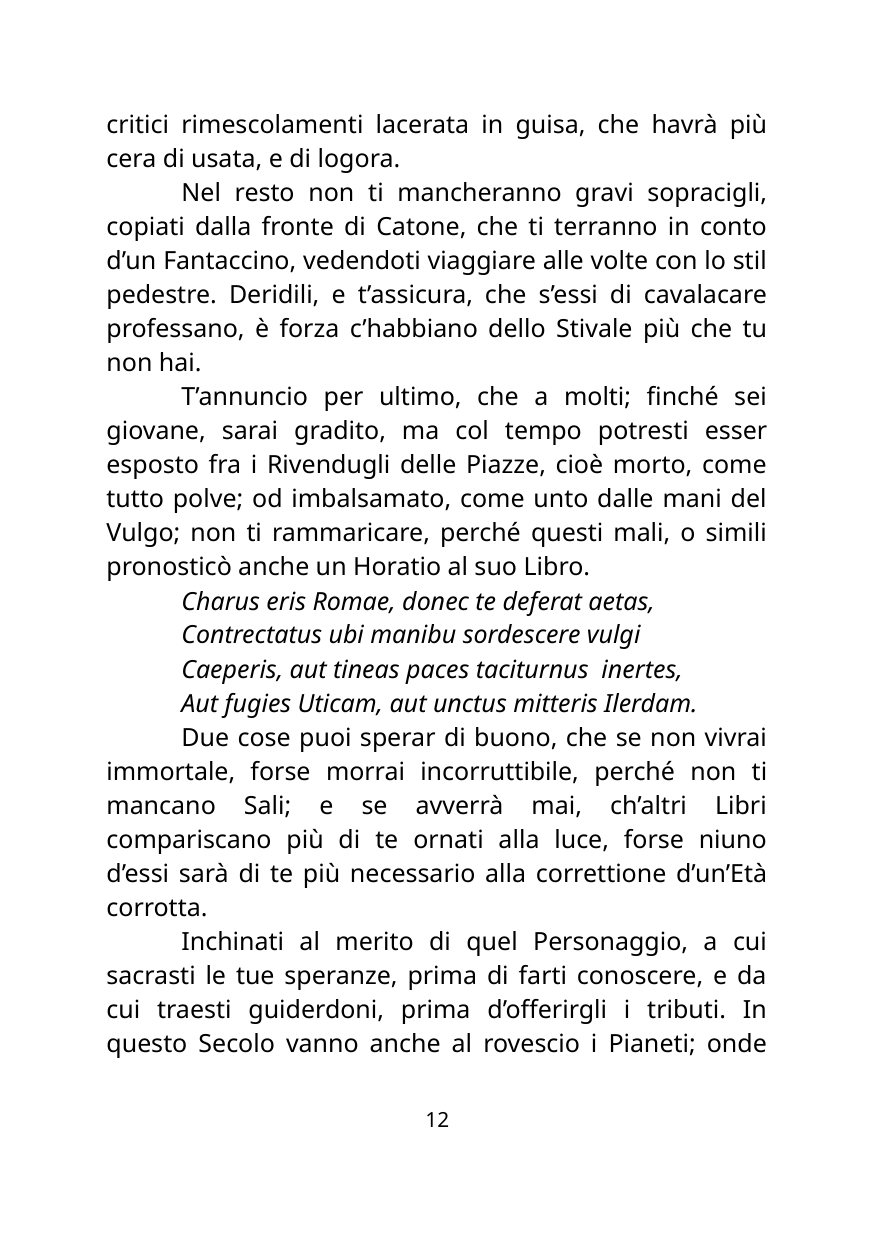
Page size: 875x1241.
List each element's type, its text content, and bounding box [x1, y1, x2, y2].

text critici rimescolamenti lacerata in guisa, che havrà più cera di usata, e di logora. [106, 106, 768, 174]
text Due cose puoi sperar di buono, che se non vivrai immortale, forse morrai incorruttibile, perché non ti mancano Sali; e se avverrà mai, ch’altri Libri compariscano più di te ornati alla luce, forse niuno d’essi sarà di te più necessario alla correttione d’un’Età corrotta. [106, 719, 768, 924]
text T’annuncio per ultimo, che a molti; finché sei giovane, sarai gradito, ma col tempo potresti esser esposto fra i Rivendugli delle Piazze, cioè morto, come tutto polve; od imbalsamato, come unto dalle mani del Vulgo; non ti rammaricare, perché questi mali, o simili pronosticò anche un Horatio al suo Libro. [106, 379, 768, 583]
text Aut fugies Uticam, aut unctus mitteris Ilerdam. [181, 685, 768, 719]
text Contrectatus ubi manibu sordescere vulgi [181, 617, 768, 651]
text Nel resto non ti mancheranno gravi sopracigli, copiati dalla fronte di Catone, che ti terranno in conto d’un Fantaccino, vedendoti viaggiare alle volte con lo stil pedestre. Deridili, e t’assicura, che s’essi di cavalacare professano, è forza c’habbiano dello Stivale più che tu non hai. [106, 174, 768, 379]
text Inchinati al merito di quel Personaggio, a cui sacrasti le tue speranze, prima di farti conoscere, e da cui traesti guiderdoni, prima d’offerirgli i tributi. In questo Secolo vanno anche al rovescio i Pianeti; onde [106, 924, 768, 1060]
text Charus eris Romae, donec te deferat aetas, [181, 583, 768, 617]
text Caeperis, aut tineas paces taciturnus inertes, [181, 651, 768, 685]
